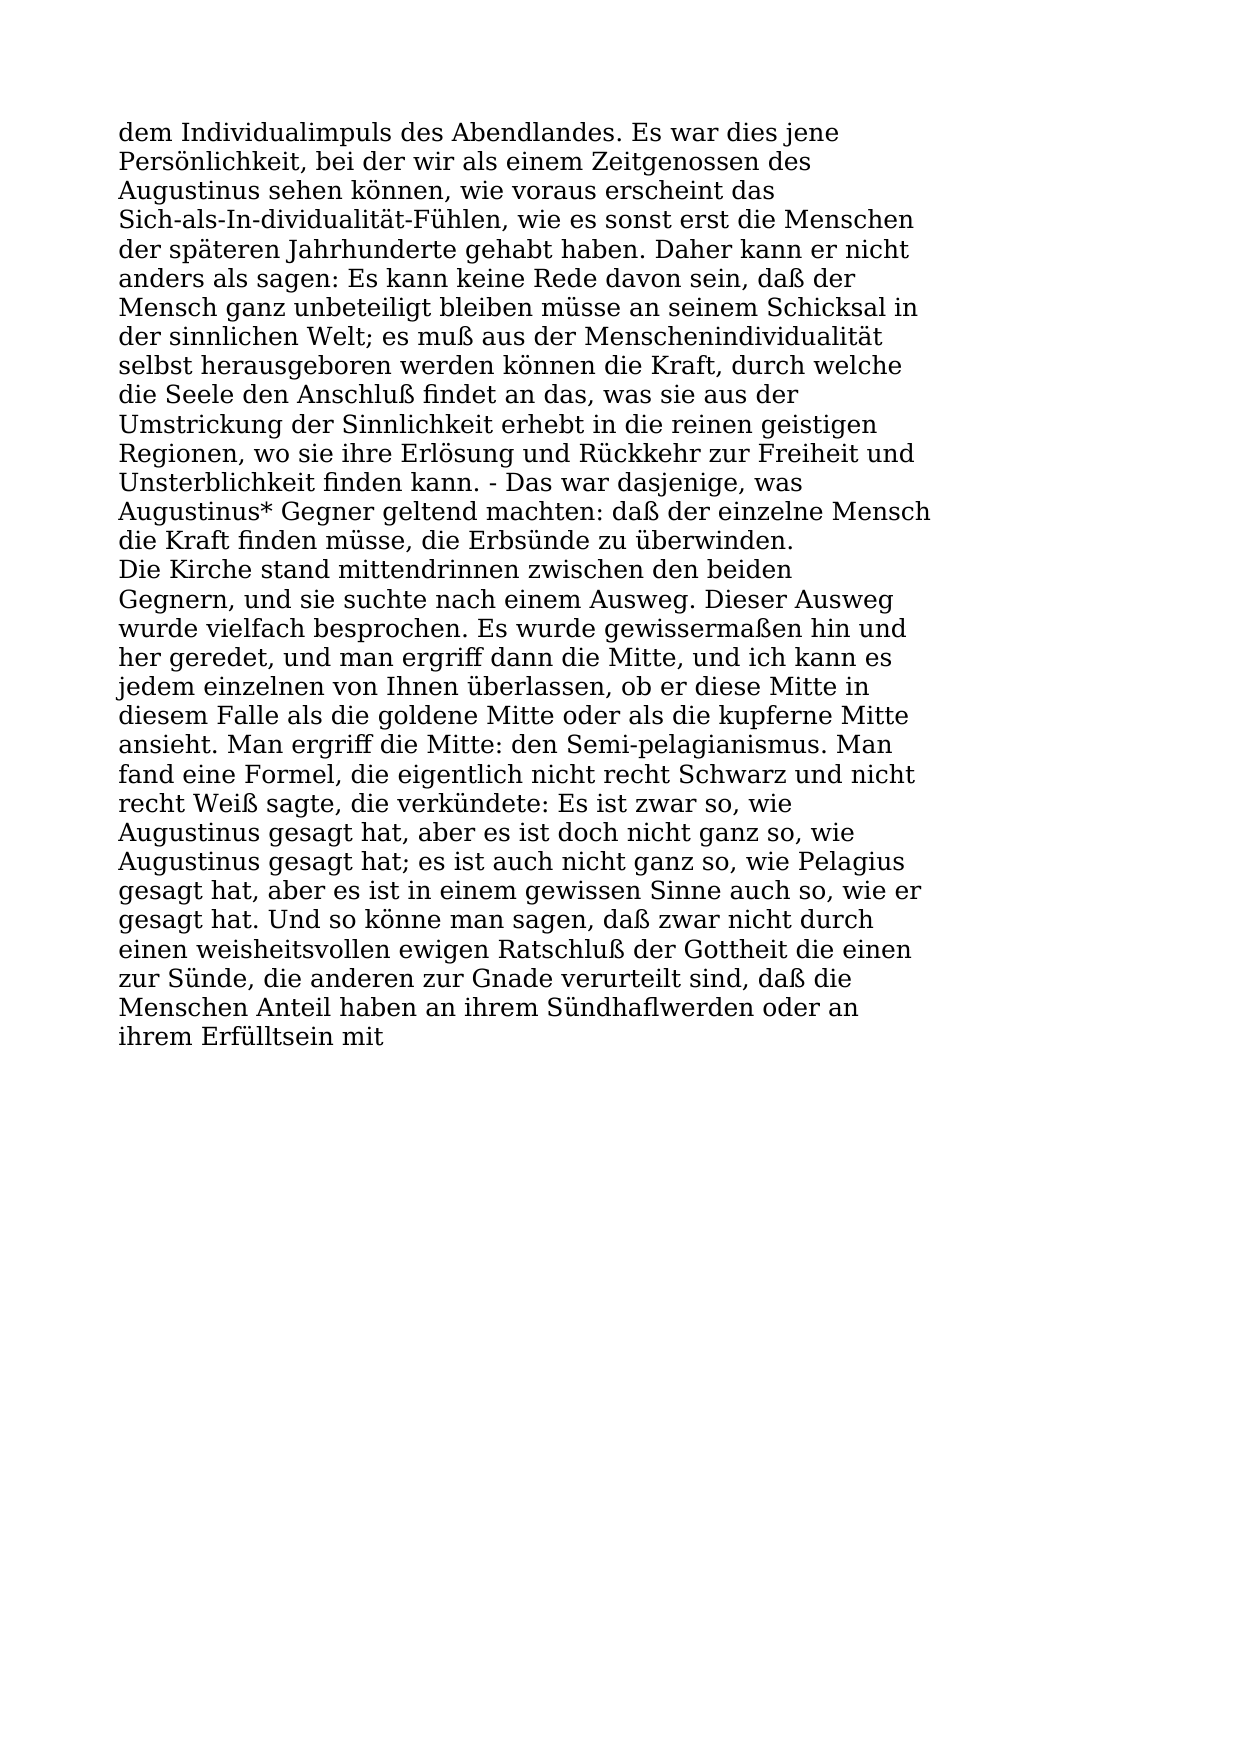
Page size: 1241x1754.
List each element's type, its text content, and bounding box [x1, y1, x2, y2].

text jedem einzelnen von Ihnen überlassen, ob er diese Mitte in [118, 672, 1122, 701]
text einen weisheitsvollen ewigen Ratschluß der Gottheit die einen [118, 935, 1122, 964]
text zur Sünde, die anderen zur Gnade verurteilt sind, daß die [118, 964, 1122, 993]
text her geredet, und man ergriff dann die Mitte, und ich kann es [118, 643, 1122, 672]
text dem Individualimpuls des Abendlandes. Es war dies jene [118, 118, 1122, 147]
text Menschen Anteil haben an ihrem Sündhaflwerden oder an [118, 993, 1122, 1022]
text Regionen, wo sie ihre Erlösung und Rückkehr zur Freiheit und [118, 439, 1122, 468]
text ihrem Erfülltsein mit [118, 1022, 1122, 1051]
text recht Weiß sagte, die verkündete: Es ist zwar so, wie [118, 789, 1122, 818]
text Unsterblichkeit finden kann. - Das war dasjenige, was [118, 468, 1122, 497]
text selbst herausgeboren werden können die Kraft, durch welche [118, 351, 1122, 381]
text Sich-als-In-dividualität-Fühlen, wie es sonst erst die Menschen [118, 206, 1122, 235]
text Gegnern, und sie suchte nach einem Ausweg. Dieser Ausweg [118, 585, 1122, 614]
text wurde vielfach besprochen. Es wurde gewissermaßen hin und [118, 614, 1122, 643]
text gesagt hat, aber es ist in einem gewissen Sinne auch so, wie er [118, 876, 1122, 906]
text Persönlichkeit, bei der wir als einem Zeitgenossen des [118, 147, 1122, 176]
text fand eine Formel, die eigentlich nicht recht Schwarz und nicht [118, 760, 1122, 789]
text Die Kirche stand mittendrinnen zwischen den beiden [118, 556, 1122, 585]
text anders als sagen: Es kann keine Rede davon sein, daß der [118, 264, 1122, 293]
text Umstrickung der Sinnlichkeit erhebt in die reinen geistigen [118, 410, 1122, 439]
text der späteren Jahrhunderte gehabt haben. Daher kann er nicht [118, 235, 1122, 264]
text Augustinus gesagt hat; es ist auch nicht ganz so, wie Pelagius [118, 847, 1122, 876]
text Augustinus* Gegner geltend machten: daß der einzelne Mensch [118, 497, 1122, 526]
text gesagt hat. Und so könne man sagen, daß zwar nicht durch [118, 906, 1122, 935]
text Augustinus sehen können, wie voraus erscheint das [118, 176, 1122, 206]
text diesem Falle als die goldene Mitte oder als die kupferne Mitte [118, 701, 1122, 731]
text Mensch ganz unbeteiligt bleiben müsse an seinem Schicksal in [118, 293, 1122, 322]
text ansieht. Man ergriff die Mitte: den Semi-pelagianismus. Man [118, 731, 1122, 760]
text die Kraft finden müsse, die Erbsünde zu überwinden. [118, 526, 1122, 556]
text der sinnlichen Welt; es muß aus der Menschenindividualität [118, 322, 1122, 351]
text die Seele den Anschluß findet an das, was sie aus der [118, 381, 1122, 410]
text Augustinus gesagt hat, aber es ist doch nicht ganz so, wie [118, 818, 1122, 847]
